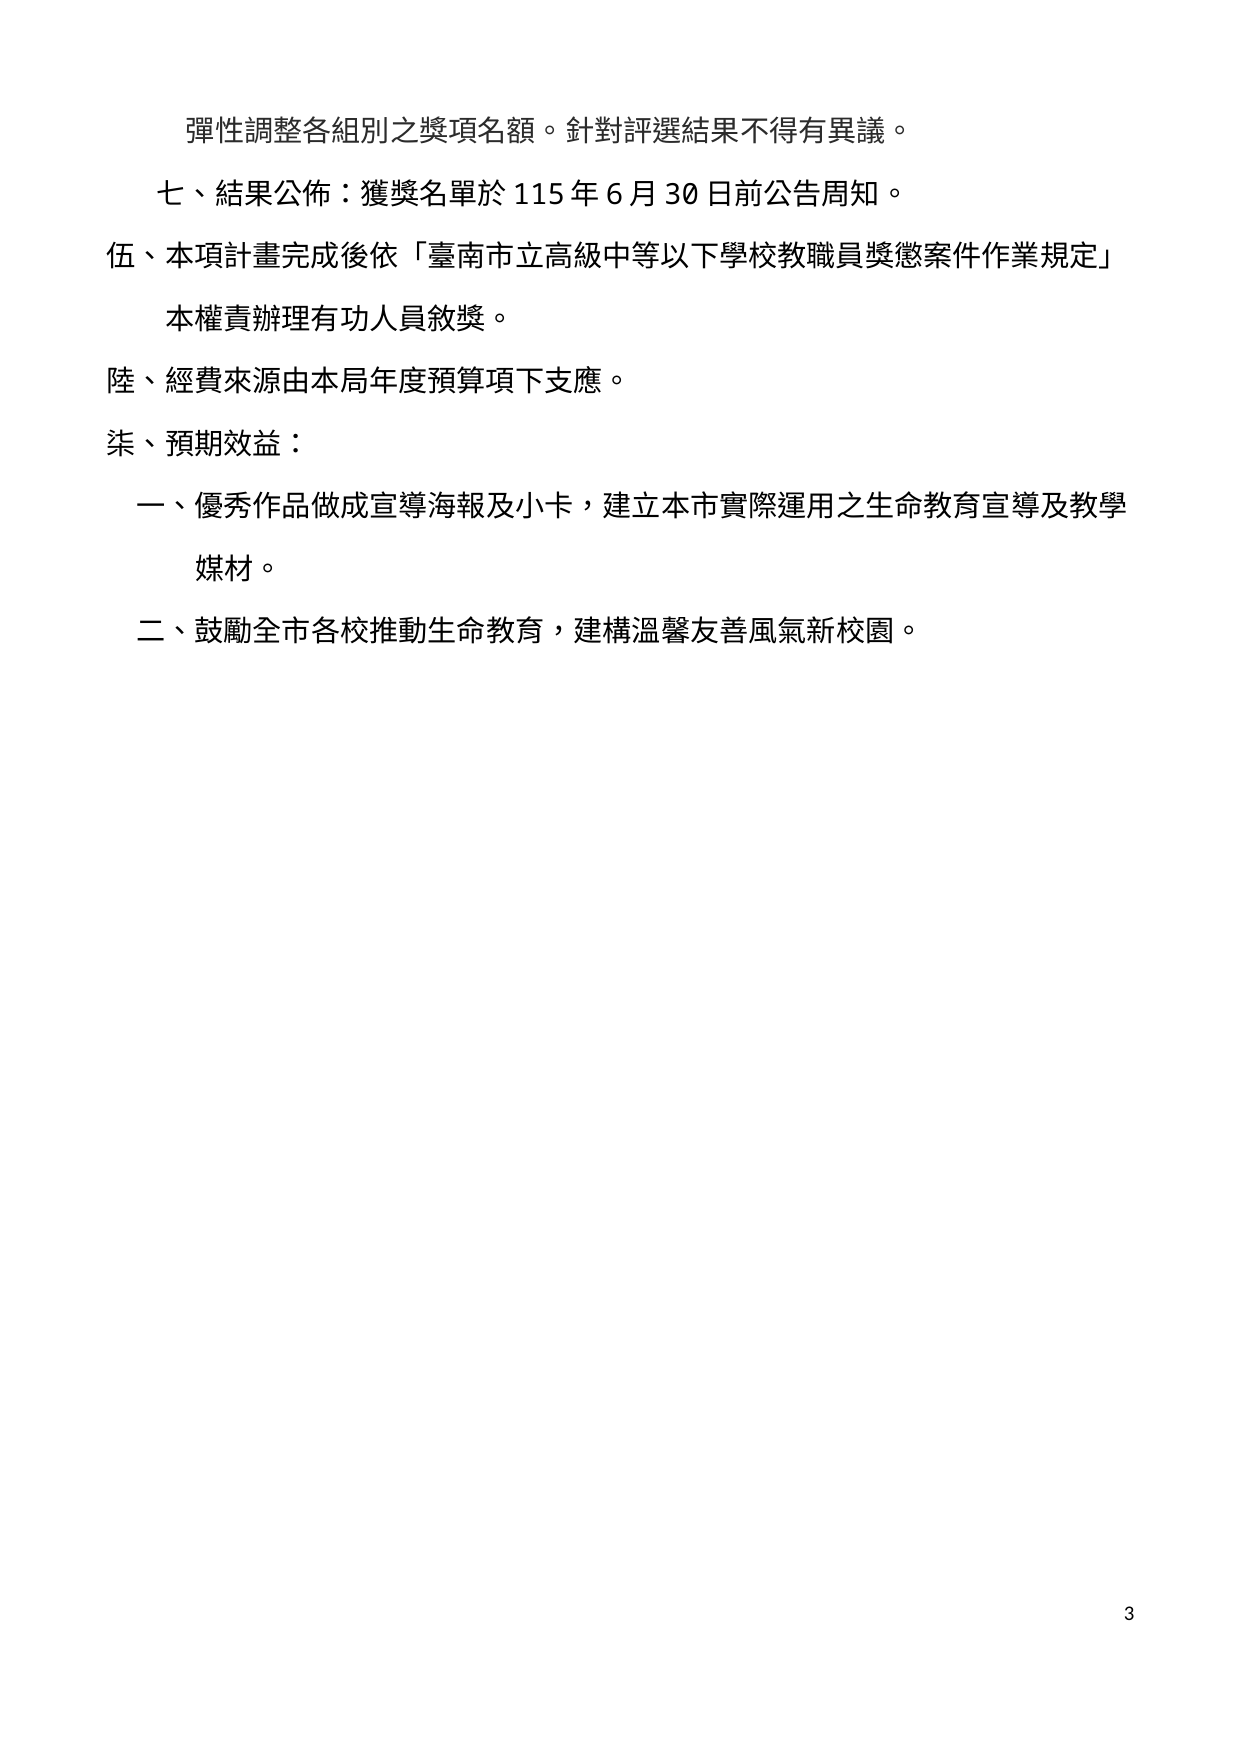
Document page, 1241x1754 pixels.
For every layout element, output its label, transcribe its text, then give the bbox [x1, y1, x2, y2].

text 一、優秀作品做成宣導海報及小卡，建立本市實際運用之生命教育宣導及教學媒材。 [136, 462, 1134, 587]
text 彈性調整各組別之獎項名額。針對評選結果不得有異議。 [156, 87, 1134, 150]
text 伍、本項計畫完成後依「臺南市立高級中等以下學校教職員獎懲案件作業規定」本權責辦理有功人員敘獎。 [106, 212, 1134, 337]
text 柒、預期效益： [106, 400, 1134, 462]
text 陸、經費來源由本局年度預算項下支應。 [106, 337, 1134, 400]
text 七、結果公佈：獲獎名單於115年6月30日前公告周知。 [156, 150, 1134, 212]
text 二、鼓勵全市各校推動生命教育，建構溫馨友善風氣新校園。 [136, 587, 1134, 650]
